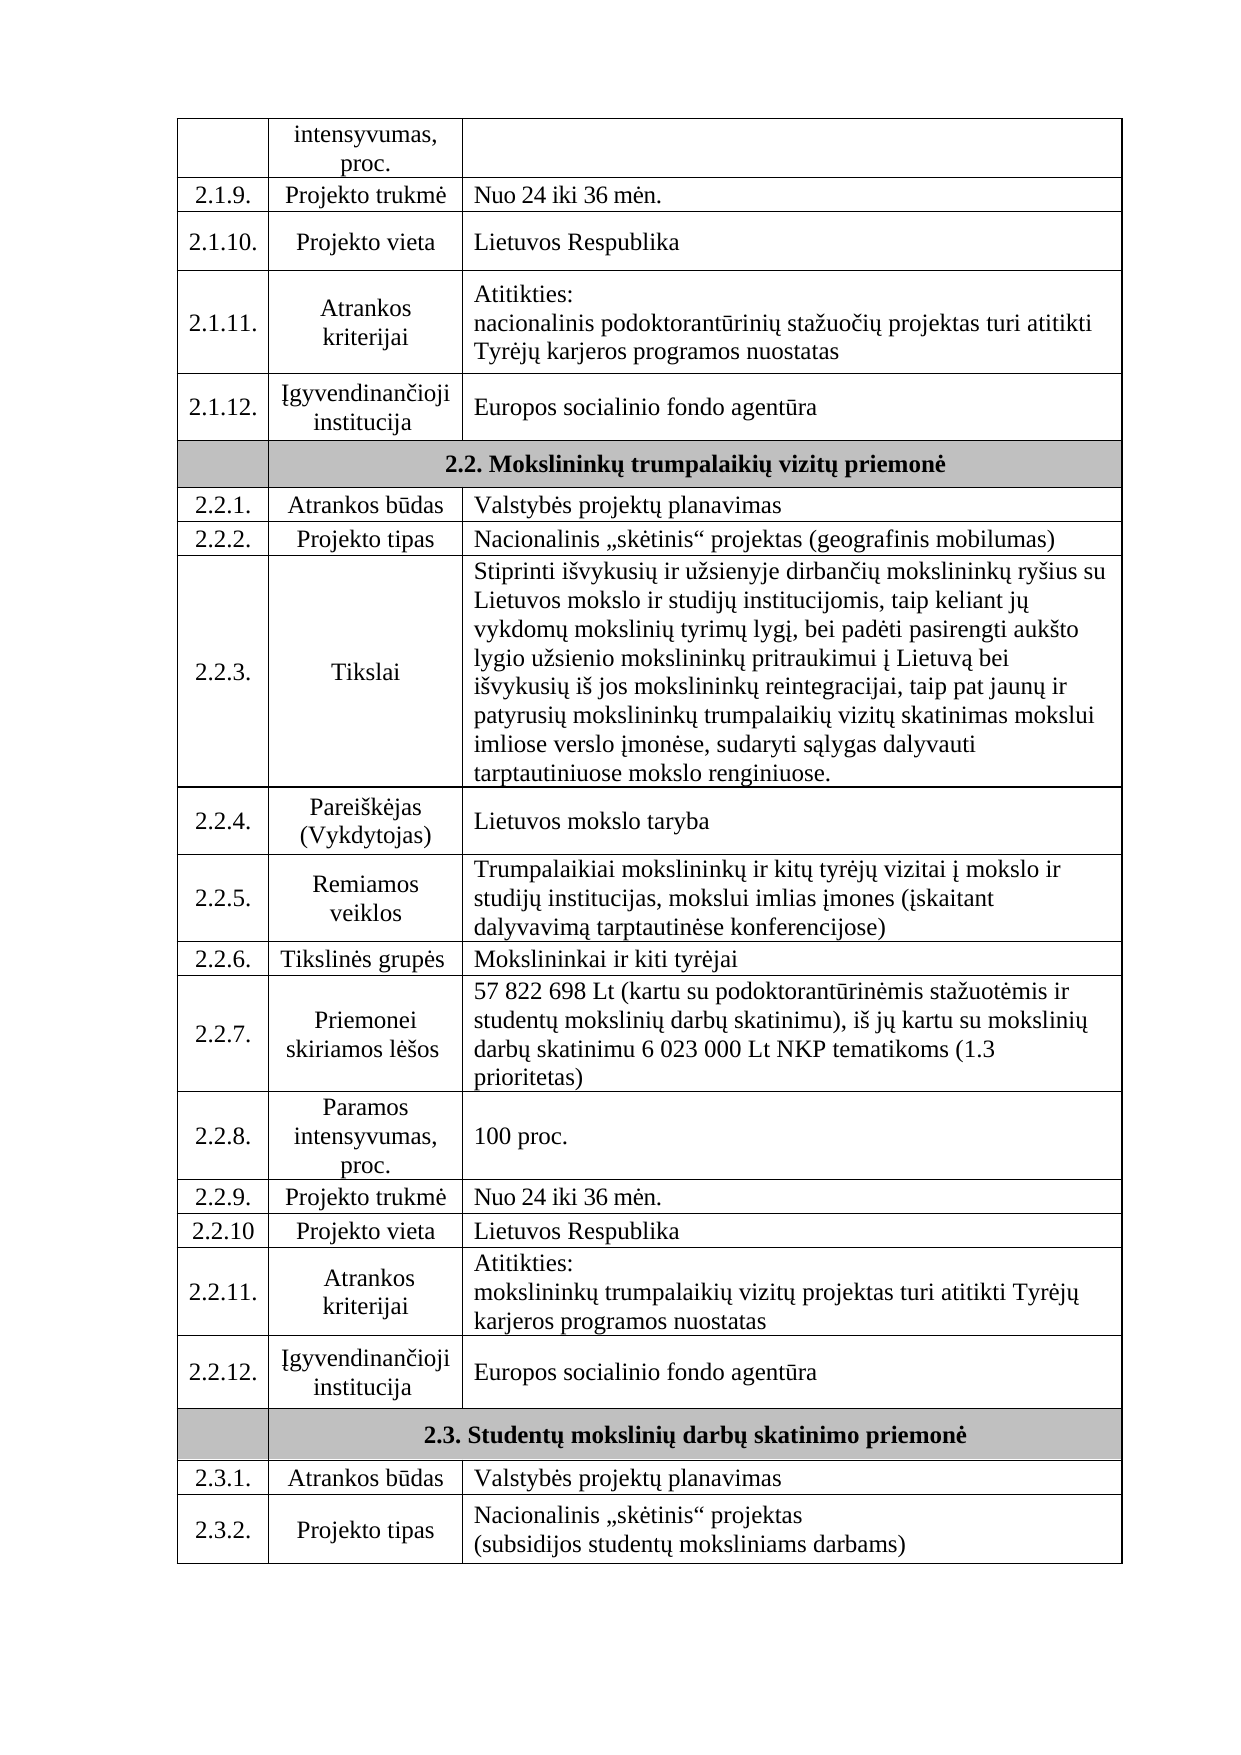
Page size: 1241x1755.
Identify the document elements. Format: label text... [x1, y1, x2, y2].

table_cell 2.3.1. [178, 1461, 268, 1494]
table_cell Priemonei skiriamos lėšos [269, 976, 462, 1091]
table_cell 2.2.3. [178, 556, 268, 786]
table_cell Nacionalinis „skėtinis“ projektas (subsidijos studentų moksliniams darbams) [463, 1495, 1121, 1563]
table_cell Stiprinti išvykusių ir užsienyje dirbančių mokslininkų ryšius su Lietuvos mokslo ir studijų institucijomis, taip keliant jų vykdomų mokslinių tyrimų lygį, bei padėti pasirengti aukšto lygio užsienio mokslininkų pritraukimui į Lietuvą bei išvykusių iš jos mokslininkų reintegracijai, taip pat jaunų ir patyrusių mokslininkų trumpalaikių vizitų skatinimas mokslui imliose verslo įmonėse, sudaryti sąlygas dalyvauti tarptautiniuose mokslo renginiuose. [463, 556, 1121, 786]
table_cell Tikslinės grupės [269, 942, 462, 975]
table_cell [178, 119, 268, 177]
table_cell 2.1.10. [178, 212, 268, 270]
table_cell Nuo 24 iki 36 mėn. [463, 178, 1121, 211]
table_cell Trumpalaikiai mokslininkų ir kitų tyrėjų vizitai į mokslo ir studijų institucijas, mokslui imlias įmones (įskaitant dalyvavimą tarptautinėse konferencijose) [463, 855, 1121, 941]
table_cell 2.2. Mokslininkų trumpalaikių vizitų priemonė [269, 441, 1121, 487]
table_cell Įgyvendinančioji institucija [269, 1336, 462, 1408]
table_cell Projekto tipas [269, 1495, 462, 1563]
table_cell Projekto trukmė [269, 1180, 462, 1213]
table_cell 2.2.4. [178, 788, 268, 853]
table_cell Projekto vieta [269, 212, 462, 270]
table_cell Atrankos būdas [269, 1461, 462, 1494]
table_cell Atitikties: mokslininkų trumpalaikių vizitų projektas turi atitikti Tyrėjų karjeros programos nuostatas [463, 1248, 1121, 1334]
table_cell 2.1.9. [178, 178, 268, 211]
table_cell 2.1.11. [178, 271, 268, 372]
table_cell Atitikties: nacionalinis podoktorantūrinių stažuočių projektas turi atitikti Tyrėjų karjeros programos nuostatas [463, 271, 1121, 372]
table_cell Remiamos veiklos [269, 855, 462, 941]
table_cell 2.3. Studentų mokslinių darbų skatinimo priemonė [269, 1409, 1121, 1459]
table_cell Lietuvos Respublika [463, 1214, 1121, 1247]
table_cell Valstybės projektų planavimas [463, 488, 1121, 521]
table_cell 2.2.9. [178, 1180, 268, 1213]
table_cell 2.2.7. [178, 976, 268, 1091]
table_cell Mokslininkai ir kiti tyrėjai [463, 942, 1121, 975]
table_cell 2.3.2. [178, 1495, 268, 1563]
table_cell Europos socialinio fondo agentūra [463, 374, 1121, 440]
table_cell Projekto tipas [269, 522, 462, 555]
table_cell Pareiškėjas (Vykdytojas) [269, 788, 462, 853]
table_cell Europos socialinio fondo agentūra [463, 1336, 1121, 1408]
table_cell 2.2.10 [178, 1214, 268, 1247]
table_cell Atrankos kriterijai [269, 271, 462, 372]
table_cell [178, 1409, 268, 1459]
table_cell Atrankos kriterijai [269, 1248, 462, 1334]
table_cell Atrankos būdas [269, 488, 462, 521]
table_cell 2.2.8. [178, 1092, 268, 1178]
table_cell Nuo 24 iki 36 mėn. [463, 1180, 1121, 1213]
table_cell Tikslai [269, 556, 462, 786]
table_cell 2.2.5. [178, 855, 268, 941]
table_cell 2.2.12. [178, 1336, 268, 1408]
table_cell 2.2.2. [178, 522, 268, 555]
table_cell Projekto vieta [269, 1214, 462, 1247]
table_cell Valstybės projektų planavimas [463, 1461, 1121, 1494]
table_cell 100 proc. [463, 1092, 1121, 1178]
table_cell Įgyvendinančioji institucija [269, 374, 462, 440]
table_cell [178, 441, 268, 487]
table_cell 2.1.12. [178, 374, 268, 440]
table_cell Paramos intensyvumas, proc. [269, 1092, 462, 1178]
table_cell [463, 119, 1121, 177]
table_cell Projekto trukmė [269, 178, 462, 211]
table_cell 2.2.6. [178, 942, 268, 975]
table_cell Lietuvos Respublika [463, 212, 1121, 270]
table_cell 2.2.11. [178, 1248, 268, 1334]
table_cell intensyvumas, proc. [269, 119, 462, 177]
table_cell Nacionalinis „skėtinis“ projektas (geografinis mobilumas) [463, 522, 1121, 555]
table_cell Lietuvos mokslo taryba [463, 788, 1121, 853]
table_cell 57 822 698 Lt (kartu su podoktorantūrinėmis stažuotėmis ir studentų mokslinių darbų skatinimu), iš jų kartu su mokslinių darbų skatinimu 6 023 000 Lt NKP tematikoms (1.3 prioritetas) [463, 976, 1121, 1091]
table_cell 2.2.1. [178, 488, 268, 521]
